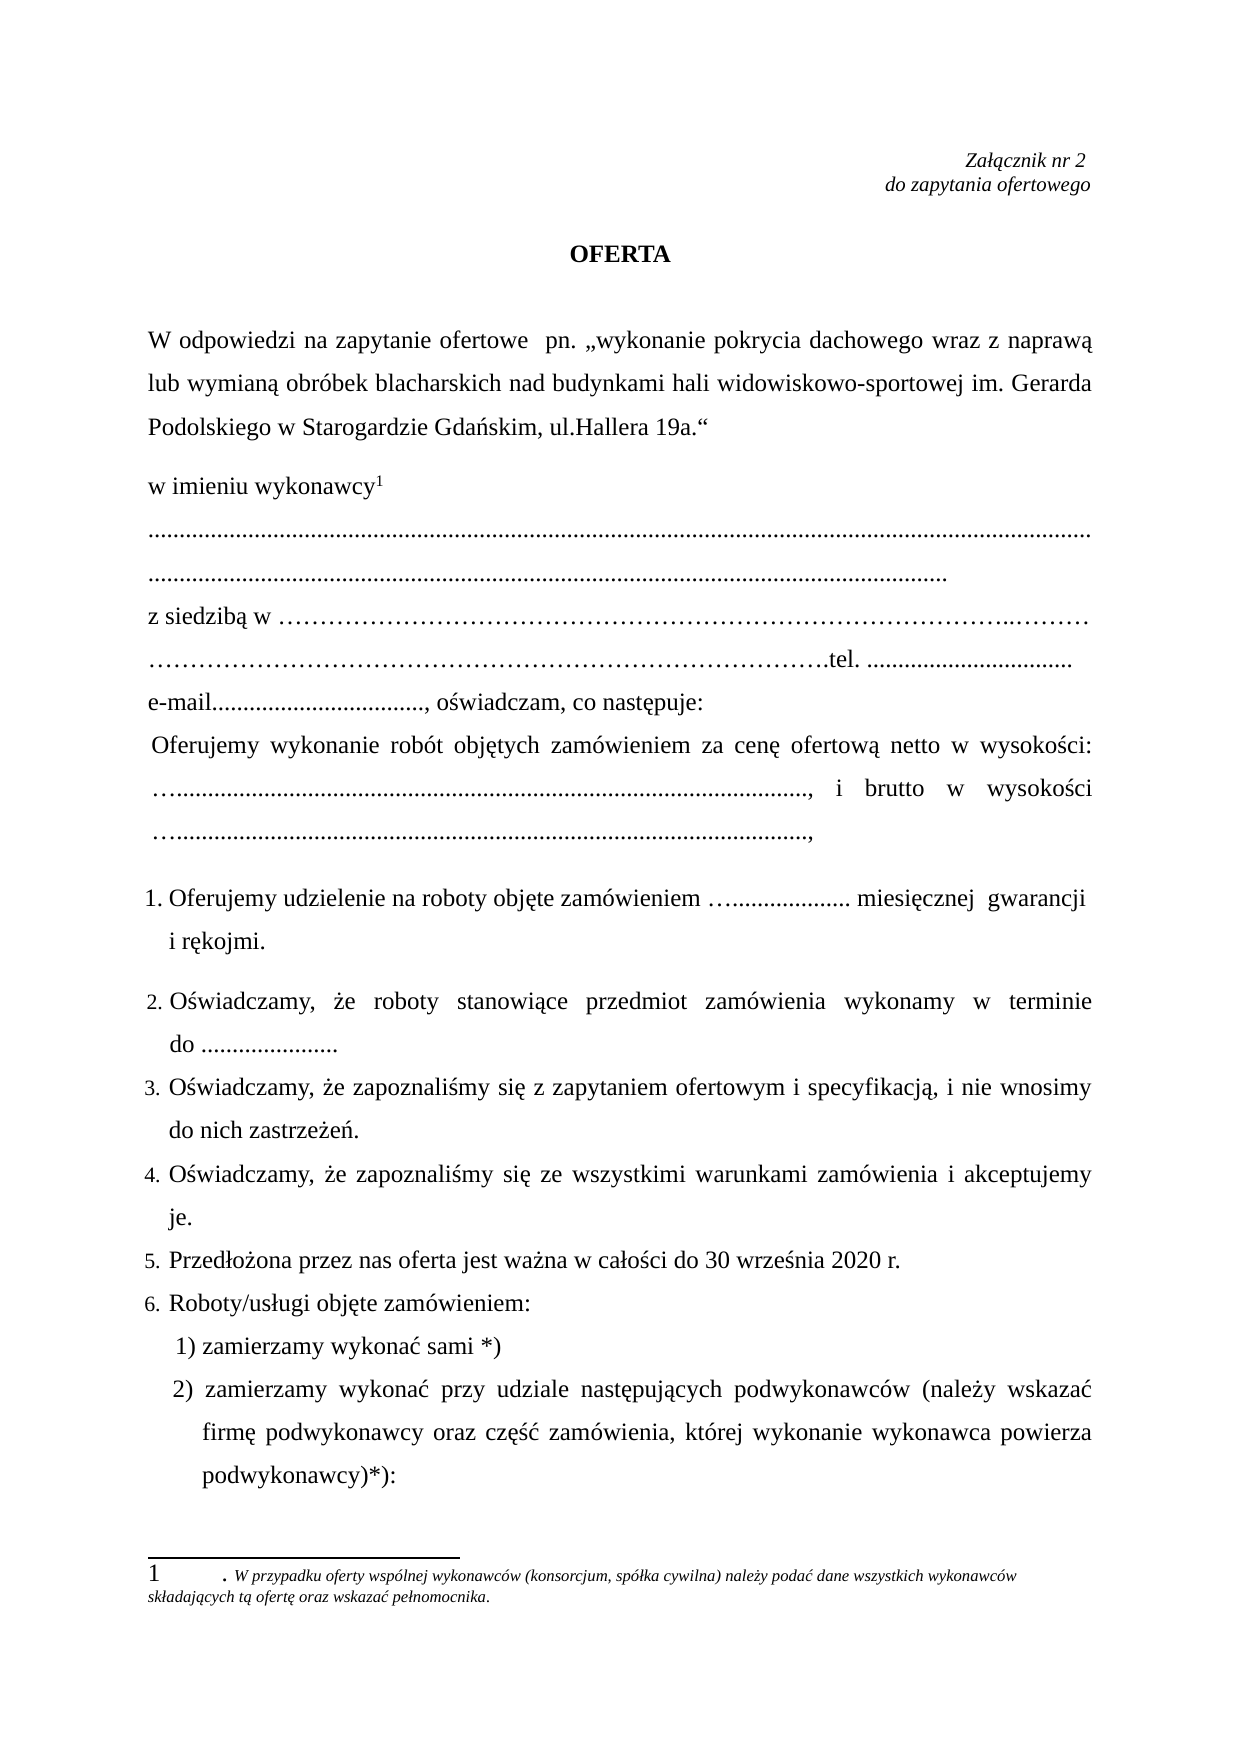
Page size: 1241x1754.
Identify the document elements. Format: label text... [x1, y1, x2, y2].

text do zapytania ofertowego [148, 172, 1093, 196]
text W odpowiedzi na zapytanie ofertowe pn. „wykonanie pokrycia dachowego wraz z naprawą lub wymianą obróbek blacharskich nad budynkami hali widowiskowo-sportowej im. Gerarda Podolskiego w Starogardzie Gdańskim, ul.Hallera 19a.“ [148, 325, 1093, 440]
text 2) zamierzamy wykonać przy udziale następujących podwykonawców (należy wskazać firmę podwykonawcy oraz część zamówienia, której wykonanie wykonawca powierza podwykonawcy)*): [172, 1374, 1093, 1489]
list Oświadczamy, że zapoznaliśmy się z zapytaniem ofertowym i specyfikacją, i nie wnosimy do nich zastrzeżeń. [144, 1072, 1093, 1144]
text z siedzibą w ……………………………………………………………………………..……… ……………………………………………………………………….tel. ................................. e-mail.................................., oświadczam, co następuje: [148, 601, 1093, 716]
text w imieniu wykonawcy ....................................................................................................................................................................................................................................................................................... [148, 471, 1093, 586]
text OFERTA [148, 239, 1093, 268]
list Przedłożona przez nas oferta jest ważna w całości do 30 września 2020 r. [144, 1245, 1093, 1274]
list Oferujemy udzielenie na roboty objęte zamówieniem …................... miesięcznej gwarancji i rękojmi. [144, 883, 1093, 955]
text 1) zamierzamy wykonać sami *) [175, 1331, 1093, 1360]
list Oświadczamy, że zapoznaliśmy się ze wszystkimi warunkami zamówienia i akceptujemy je. [144, 1159, 1093, 1231]
text Załącznik nr 2 [148, 148, 1093, 172]
text . W przypadku oferty wspólnej wykonawców (konsorcjum, spółka cywilna) należy podać dane wszystkich wykonawców składających tą ofertę oraz wskazać pełnomocnika. [148, 1558, 1093, 1606]
list Oferujemy wykonanie robót objętych zamówieniem za cenę ofertową netto w wysokości: …....................................................................................................., i brutto w wysokości …....................................................................................................., [151, 730, 1093, 845]
list Oświadczamy, że roboty stanowiące przedmiot zamówienia wykonamy w terminie do ...................... [146, 986, 1093, 1058]
list Roboty/usługi objęte zamówieniem: [144, 1288, 1093, 1317]
